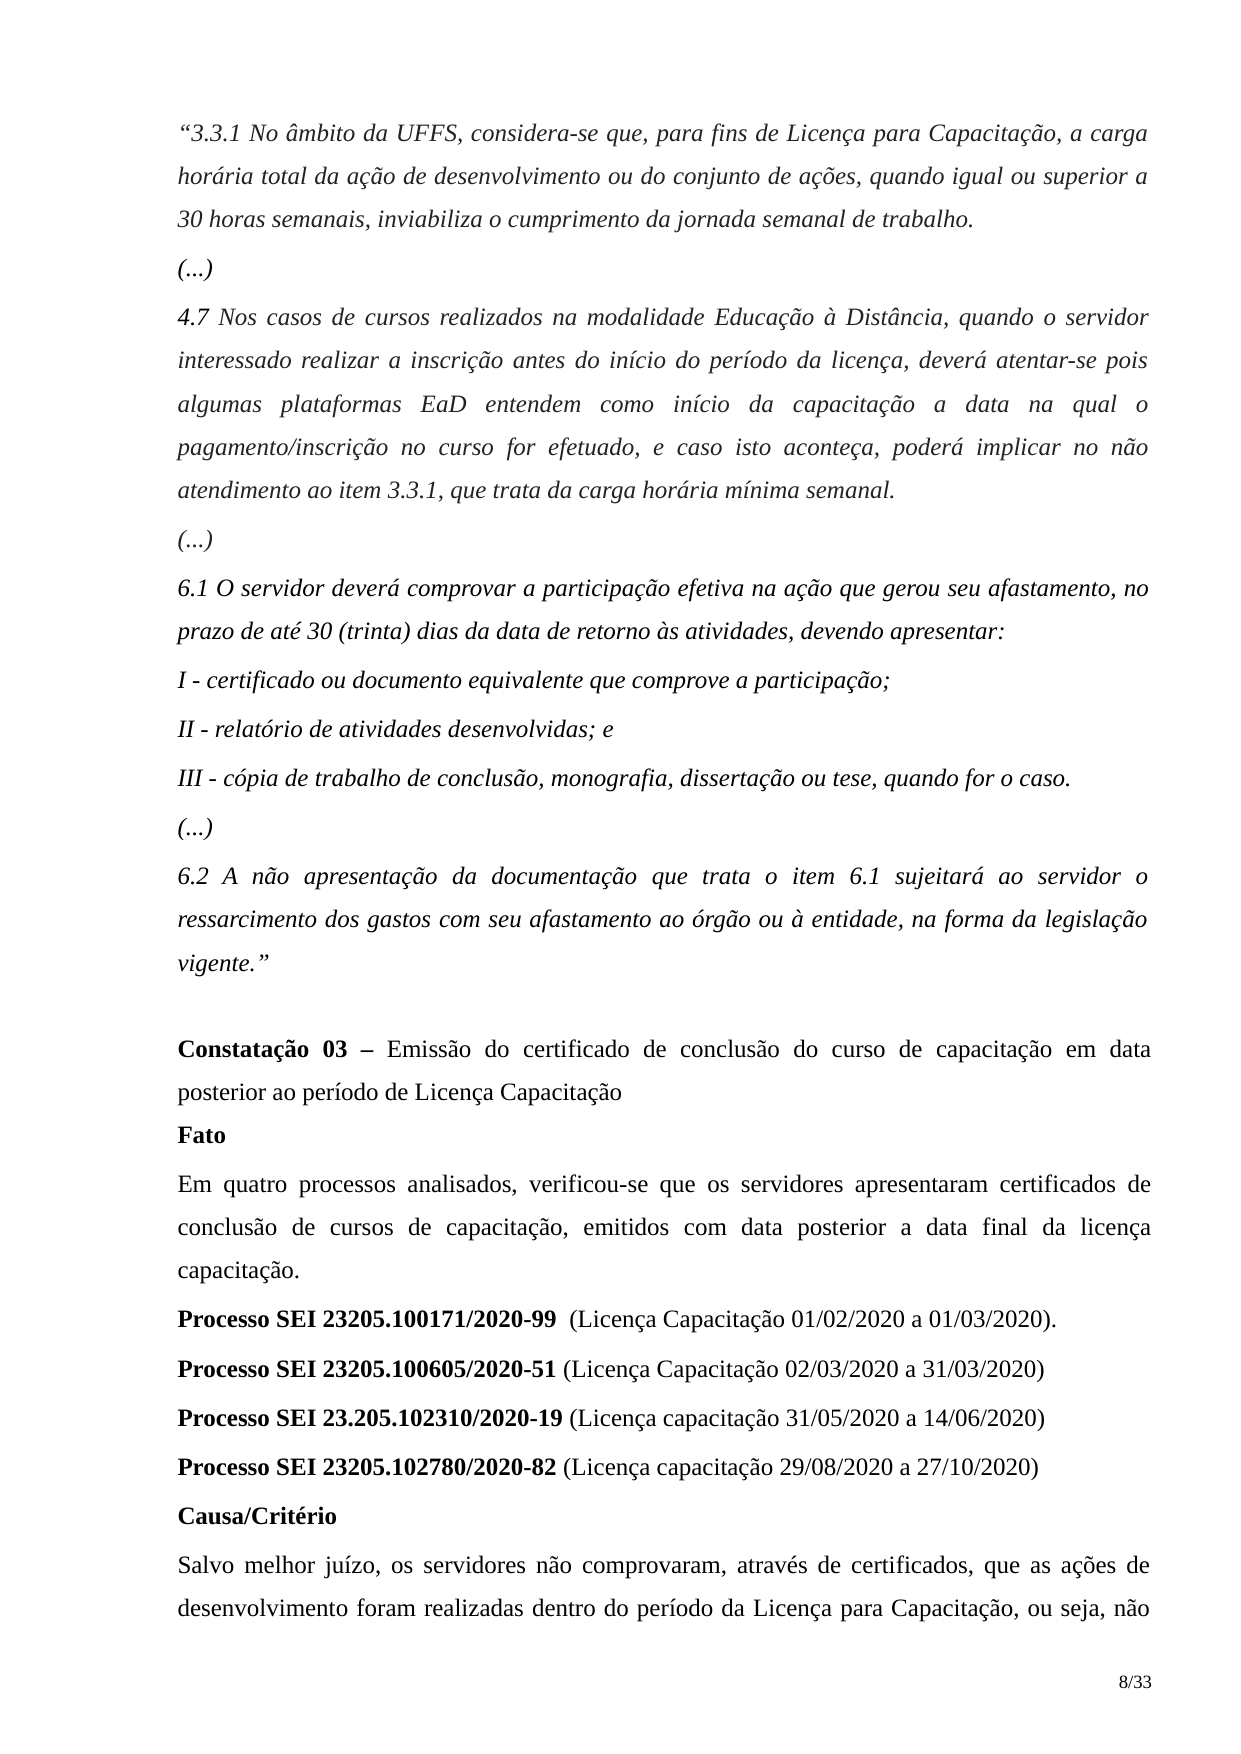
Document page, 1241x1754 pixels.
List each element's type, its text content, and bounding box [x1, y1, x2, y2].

text Em quatro processos analisados, verificou-se que os servidores apresentaram certificados de conclusão de cursos de capacitação, emitidos com data posterior a data final da licença capacitação. [177, 1169, 1152, 1284]
text 4.7 Nos casos de cursos realizados na modalidade Educação à Distância, quando o servidor interessado realizar a inscrição antes do início do período da licença, deverá atentar-se pois algumas plataformas EaD entendem como início da capacitação a data na qual o pagamento/inscrição no curso for efetuado, e caso isto aconteça, poderá implicar no não atendimento ao item 3.3.1, que trata da carga horária mínima semanal. [177, 302, 1152, 504]
text Processo SEI 23205.100605/2020-51 (Licença Capacitação 02/03/2020 a 31/03/2020) [177, 1354, 1152, 1382]
text Processo SEI 23.205.102310/2020-19 (Licença capacitação 31/05/2020 a 14/06/2020) [177, 1403, 1152, 1431]
text (...) [177, 812, 1152, 841]
text (...) [177, 524, 1152, 553]
text Constatação 03 – Emissão do certificado de conclusão do curso de capacitação em data posterior ao período de Licença Capacitação [177, 1034, 1152, 1106]
text Processo SEI 23205.102780/2020-82 (Licença capacitação 29/08/2020 a 27/10/2020) [177, 1452, 1152, 1481]
text “3.3.1 No âmbito da UFFS, considera-se que, para fins de Licença para Capacitação, a carga horária total da ação de desenvolvimento ou do conjunto de ações, quando igual ou superior a 30 horas semanais, inviabiliza o cumprimento da jornada semanal de trabalho. [177, 118, 1152, 233]
text 6.2 A não apresentação da documentação que trata o item 6.1 sujeitará ao servidor o ressarcimento dos gastos com seu afastamento ao órgão ou à entidade, na forma da legislação vigente.” [177, 861, 1152, 976]
text Salvo melhor juízo, os servidores não comprovaram, através de certificados, que as ações de desenvolvimento foram realizadas dentro do período da Licença para Capacitação, ou seja, não [177, 1550, 1152, 1622]
text (...) [177, 253, 1152, 282]
text Fato [177, 1120, 1152, 1149]
text II - relatório de atividades desenvolvidas; e [177, 714, 1152, 743]
text III - cópia de trabalho de conclusão, monografia, dissertação ou tese, quando for o caso. [177, 763, 1152, 792]
text Processo SEI 23205.100171/2020-99 (Licença Capacitação 01/02/2020 a 01/03/2020). [177, 1304, 1152, 1333]
text I - certificado ou documento equivalente que comprove a participação; [177, 665, 1152, 694]
text Causa/Critério [177, 1501, 1152, 1529]
text 6.1 O servidor deverá comprovar a participação efetiva na ação que gerou seu afastamento, no prazo de até 30 (trinta) dias da data de retorno às atividades, devendo apresentar: [177, 573, 1152, 645]
